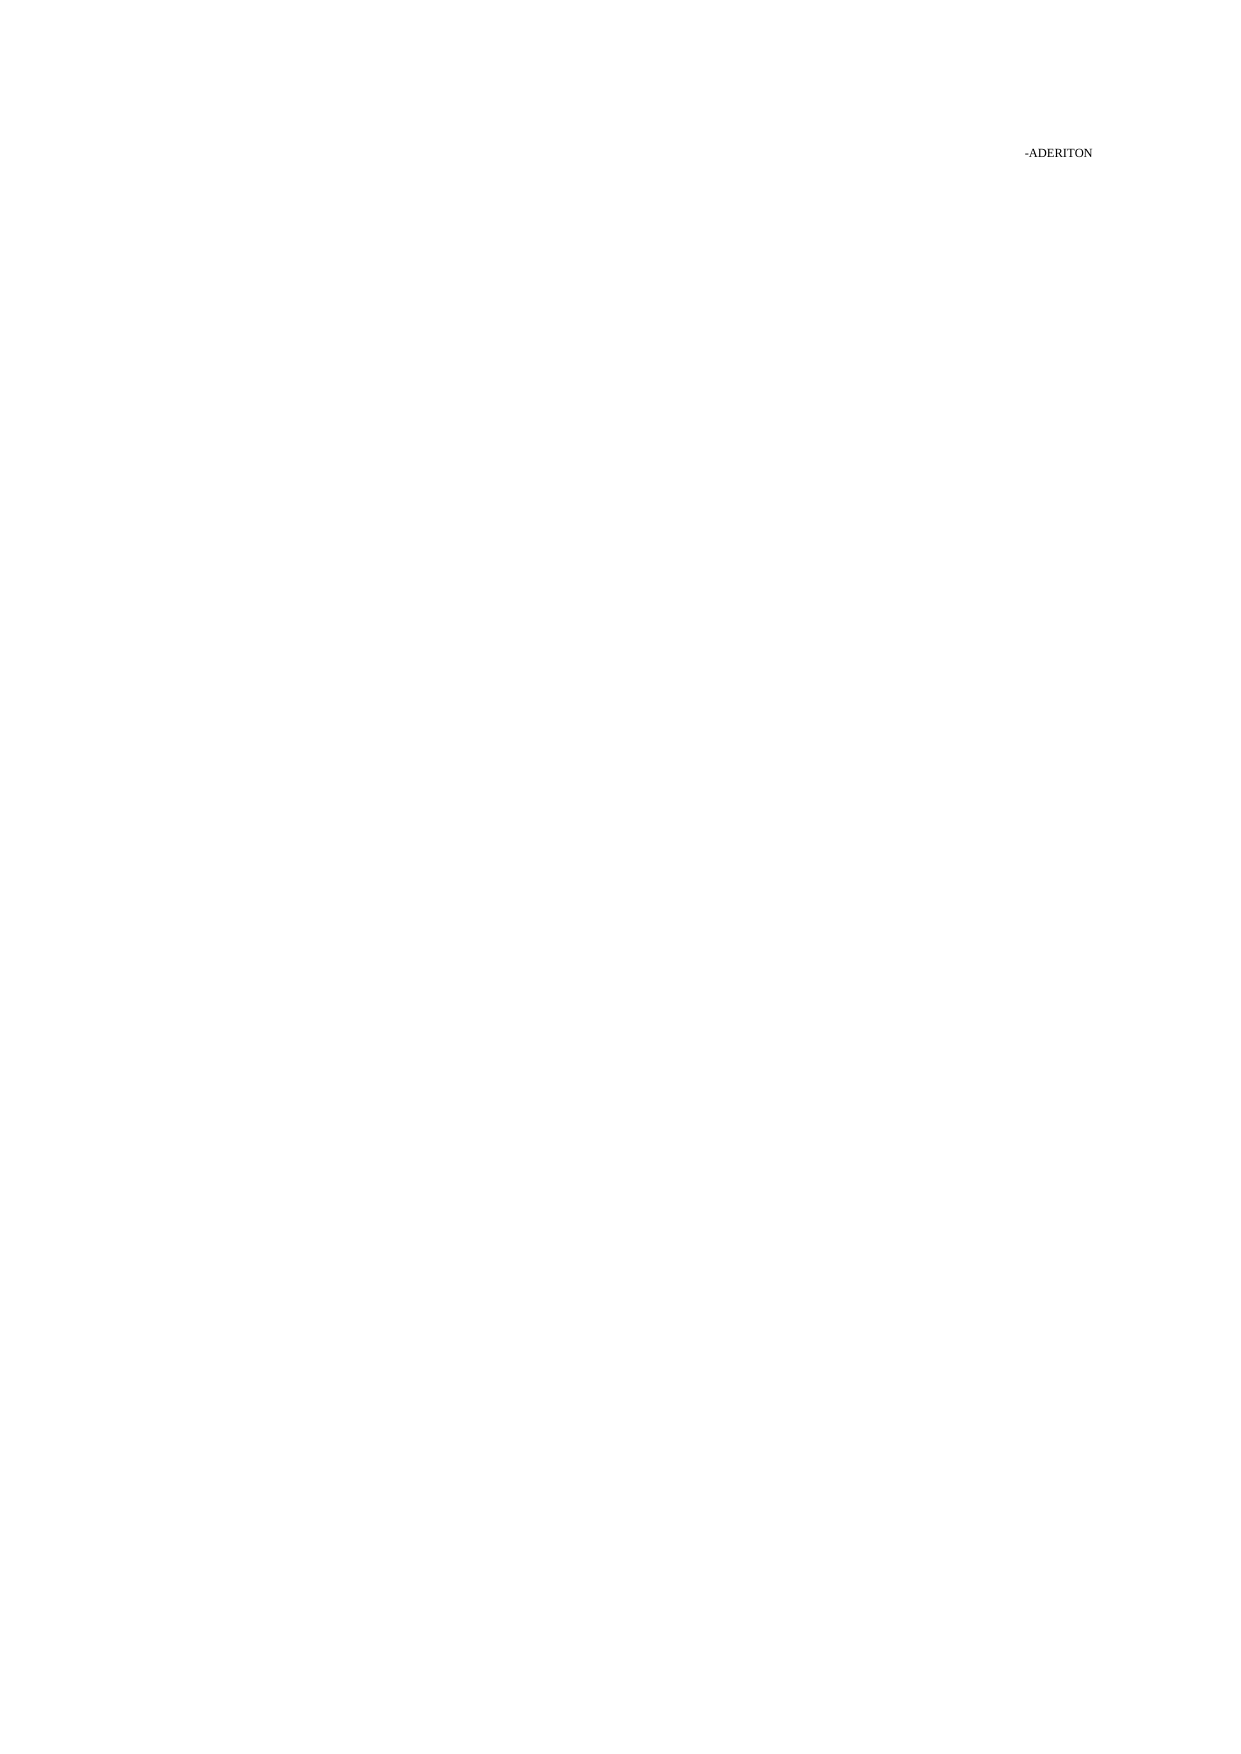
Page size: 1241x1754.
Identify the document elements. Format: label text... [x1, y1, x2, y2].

text -ADERITON [165, 146, 1092, 160]
